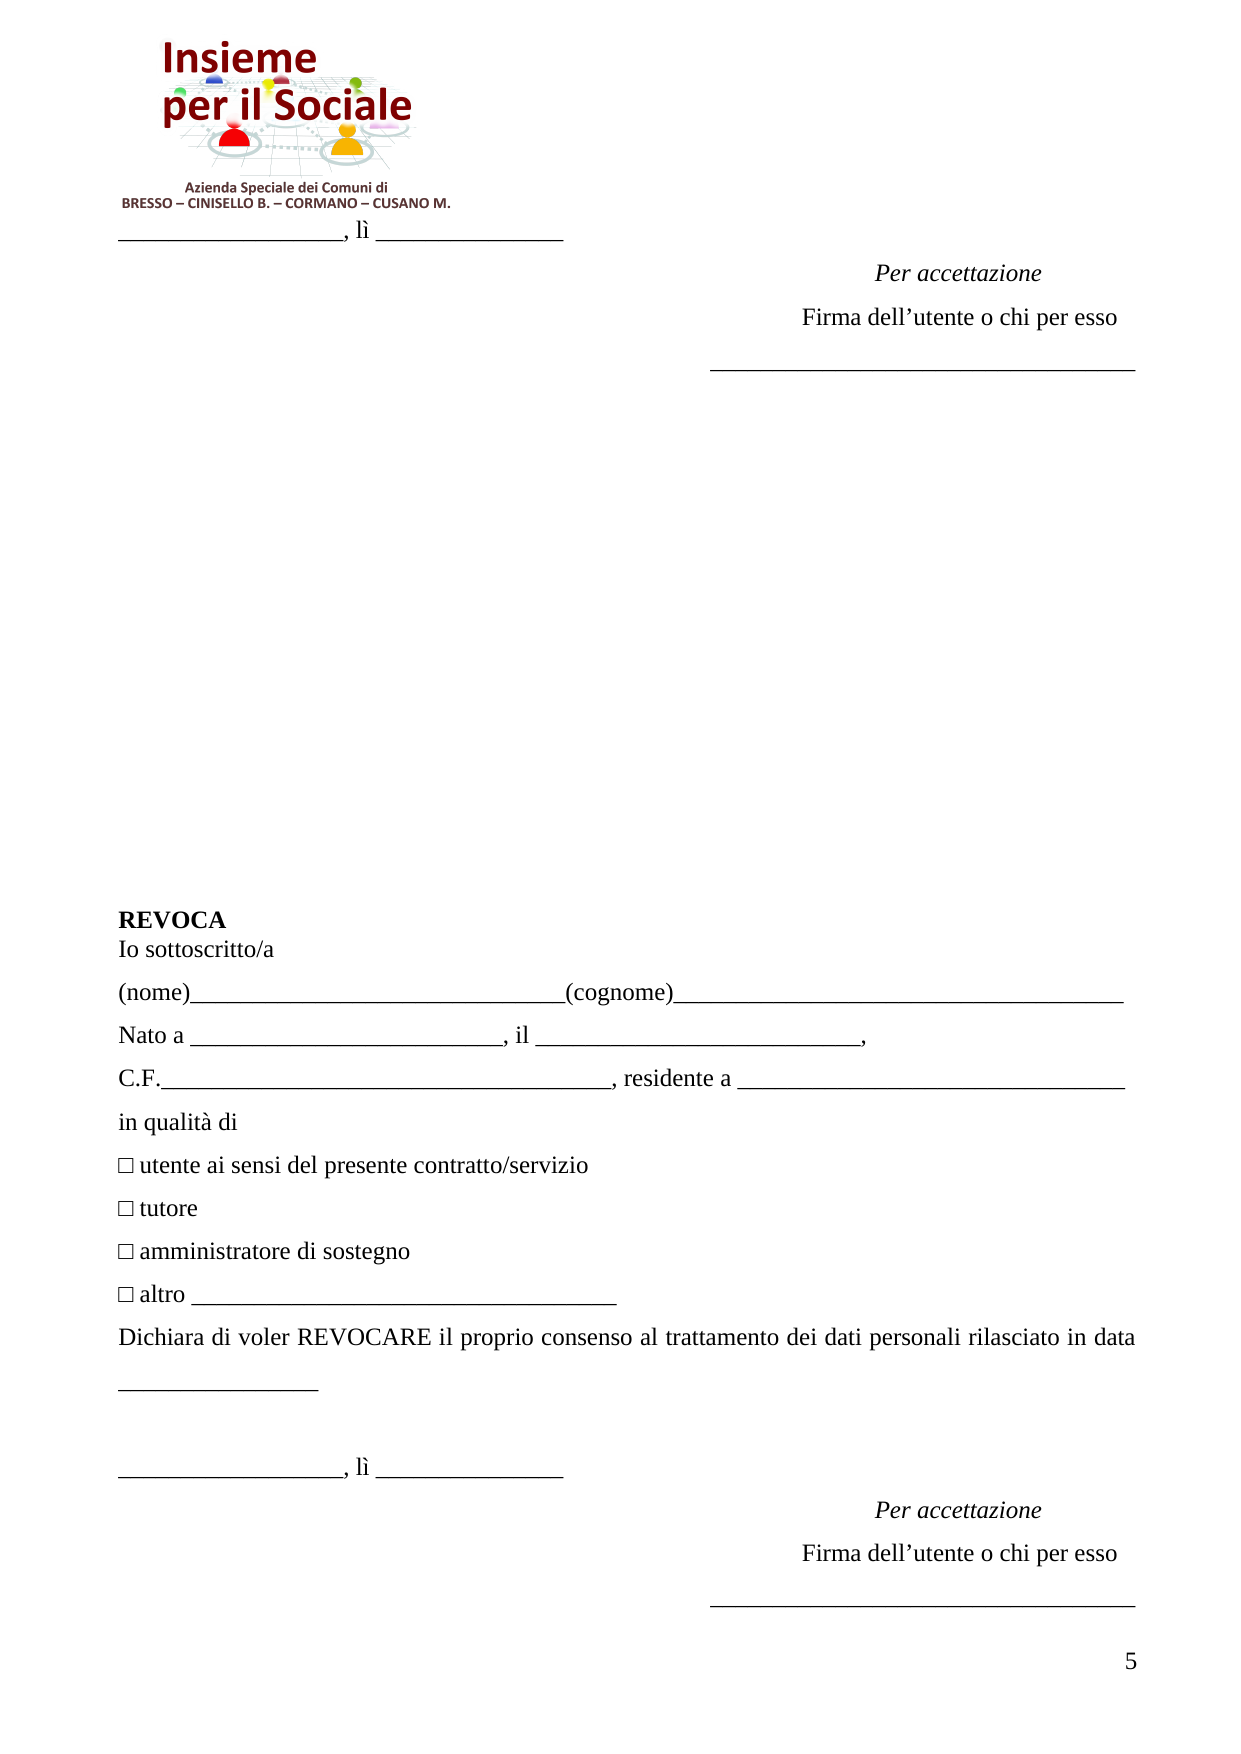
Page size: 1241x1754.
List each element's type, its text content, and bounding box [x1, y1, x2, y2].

text □ altro __________________________________ [118, 1279, 1137, 1308]
text □ amministratore di sostegno [118, 1236, 1137, 1265]
text __________________, lì _______________ [118, 1452, 1137, 1480]
text REVOCA [118, 905, 1137, 934]
text Firma dell’utente o chi per esso __________________________________ [708, 302, 1137, 373]
text __________________, lì _______________ [118, 215, 1137, 244]
text Nato a _________________________, il __________________________, C.F.____________________________________, residente a _______________________________ [118, 1020, 1137, 1092]
text □ utente ai sensi del presente contratto/servizio [118, 1150, 1137, 1178]
text □ tutore [118, 1193, 1137, 1222]
picture [118, 28, 454, 216]
text in qualità di [118, 1107, 1137, 1135]
text Per accettazione [708, 258, 1137, 287]
text Io sottoscritto/a (nome)______________________________(cognome)____________________________________ [118, 934, 1137, 1006]
text Per accettazione [708, 1495, 1137, 1523]
text Firma dell’utente o chi per esso __________________________________ [708, 1538, 1137, 1610]
text Dichiara di voler REVOCARE il proprio consenso al trattamento dei dati personali rilasciato in data ________________ [118, 1322, 1137, 1394]
